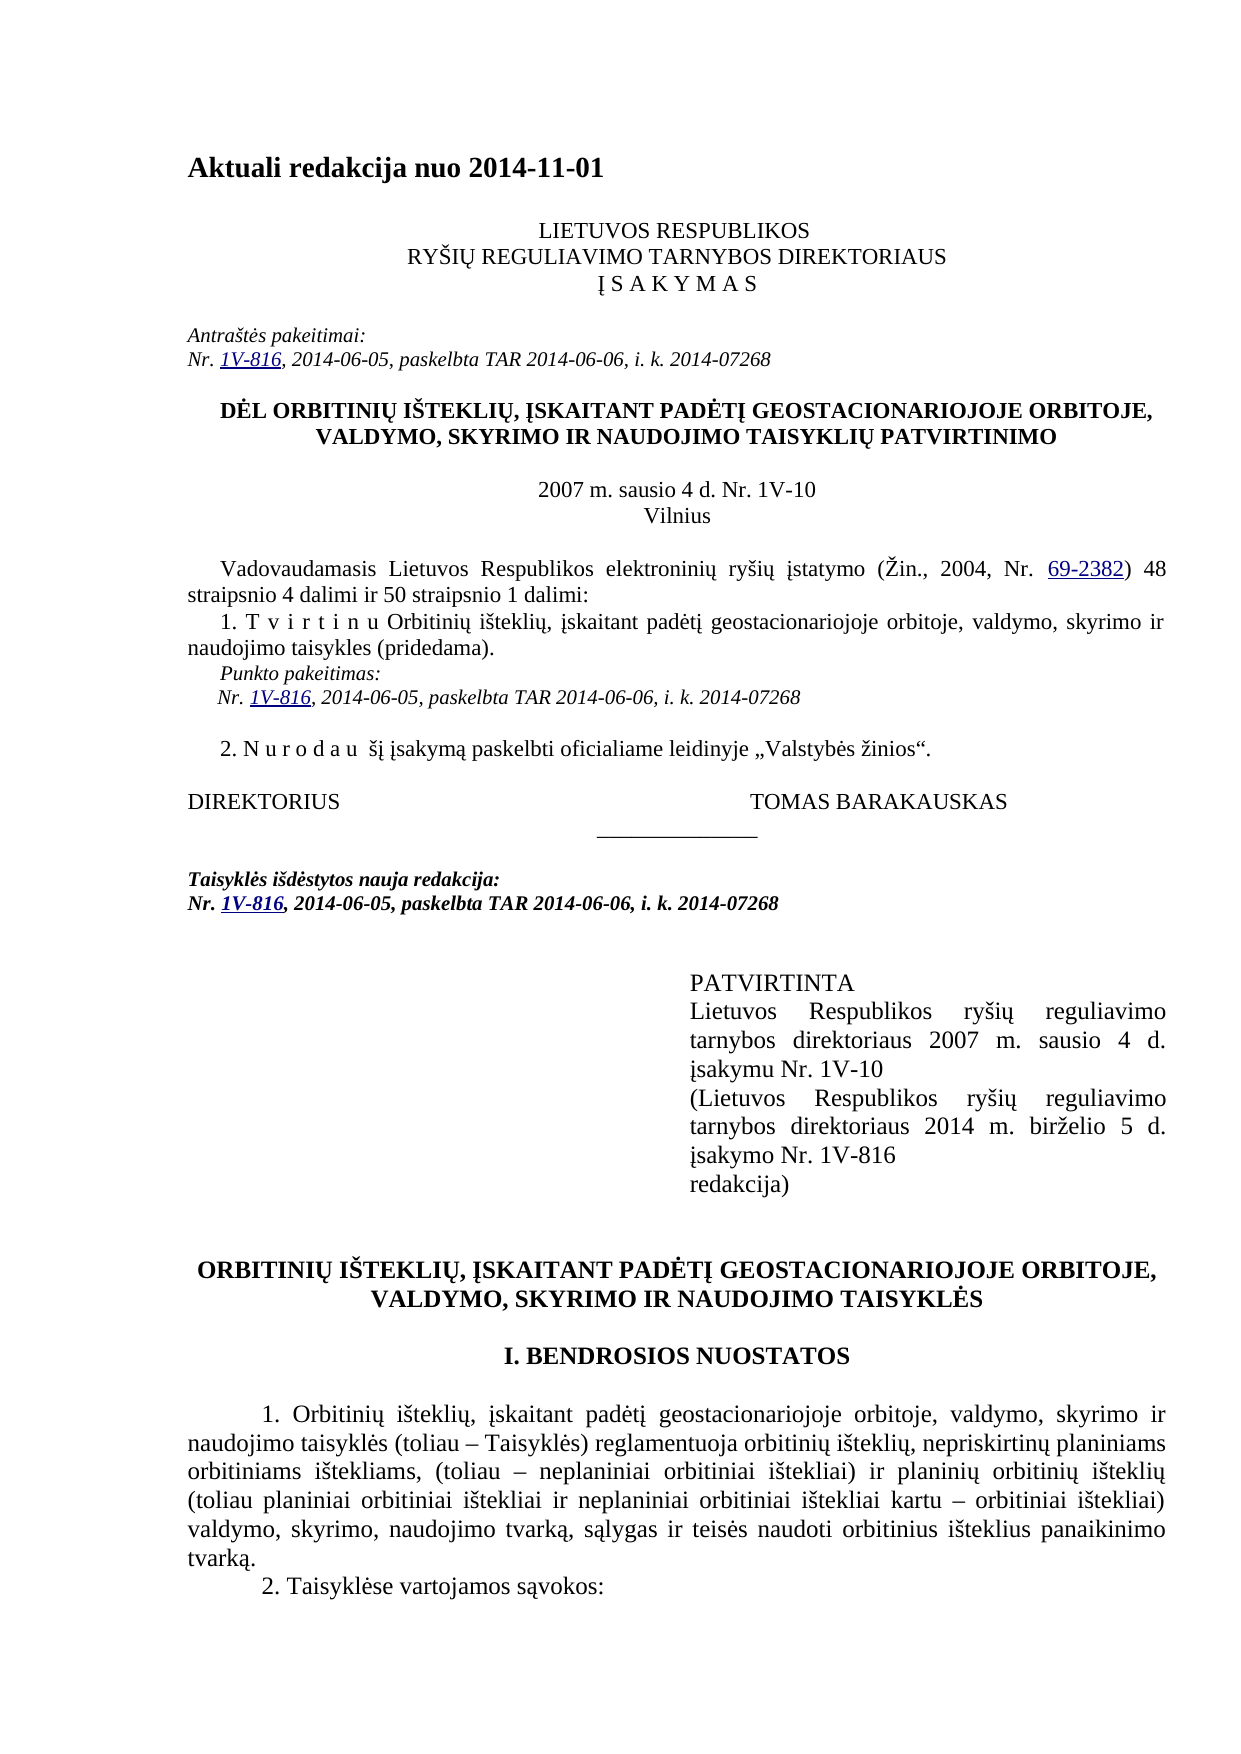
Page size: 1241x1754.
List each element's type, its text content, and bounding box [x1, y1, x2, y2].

text Punkto pakeitimas: [187, 661, 1167, 684]
text RYŠIŲ REGULIAVIMO TARNYBOS DIREKTORIAUS [187, 243, 1167, 270]
text 1. Orbitinių išteklių, įskaitant padėtį geostacionariojoje orbitoje, valdymo, skyrimo ir naudojimo taisyklės (toliau – Taisyklės) reglamentuoja orbitinių išteklių, nepriskirtinų planiniams orbitiniams ištekliams, (toliau – neplaniniai orbitiniai ištekliai) ir planinių orbitinių išteklių (toliau planiniai orbitiniai ištekliai ir neplaniniai orbitiniai ištekliai kartu – orbitiniai ištekliai) valdymo, skyrimo, naudojimo tvarką, sąlygas ir teisės naudoti orbitinius išteklius panaikinimo tvarką. [187, 1399, 1167, 1571]
text Vadovaudamasis Lietuvos Respublikos elektroninių ryšių įstatymo (Žin., 2004, Nr. 69-2382) 48 straipsnio 4 dalimi ir 50 straipsnio 1 dalimi: [187, 555, 1167, 608]
text ORBITINIŲ IŠTEKLIŲ, ĮSKAITANT PADĖTĮ GEOSTACIONARIOJOJE ORBITOJE, VALDYMO, SKYRIMO IR NAUDOJIMO TAISYKLĖS [187, 1255, 1167, 1313]
text PATVIRTINTA [689, 968, 1167, 996]
text I. Bendrosios nuostatos [187, 1341, 1167, 1370]
text Į S A K Y M A S [187, 270, 1167, 296]
text 2. Taisyklėse vartojamos sąvokos: [187, 1571, 1167, 1600]
text Aktuali redakcija nuo 2014-11-01 [187, 150, 1167, 183]
text (Lietuvos Respublikos ryšių reguliavimo tarnybos direktoriaus 2014 m. birželio 5 d. įsakymo Nr. 1V-816 [689, 1083, 1167, 1169]
text DĖL ORBITINIŲ IŠTEKLIŲ, ĮSKAITANT PADĖTĮ GEOSTACIONARIOJOJE ORBITOJE, VALDYMO, SKYRIMO IR NAUDOJIMO TAISYKLIŲ PATVIRTINIMO [206, 397, 1167, 450]
text redakcija) [689, 1169, 1167, 1198]
text 1. T v i r t i n u Orbitinių išteklių, įskaitant padėtį geostacionariojoje orbitoje, valdymo, skyrimo ir naudojimo taisykles (pridedama). [187, 608, 1167, 661]
text Nr. 1V-816, 2014-06-05, paskelbta TAR 2014-06-06, i. k. 2014-07268 [187, 347, 1167, 371]
text LIETUVOS RESPUBLIKOS [187, 217, 1167, 243]
text Antraštės pakeitimai: [187, 322, 1167, 347]
text Direktorius Tomas Barakauskas [187, 788, 1167, 814]
text Vilnius [187, 502, 1167, 529]
text ______________ [187, 814, 1167, 840]
text Taisyklės išdėstytos nauja redakcija: [187, 867, 1167, 891]
text 2007 m. sausio 4 d. Nr. 1V-10 [187, 476, 1167, 502]
text Nr. 1V-816, 2014-06-05, paskelbta TAR 2014-06-06, i. k. 2014-07268 [187, 891, 1167, 915]
text Nr. 1V-816, 2014-06-05, paskelbta TAR 2014-06-06, i. k. 2014-07268 [187, 684, 1167, 709]
text 2. N u r o d a u šį įsakymą paskelbti oficialiame leidinyje „Valstybės žinios“. [187, 735, 1167, 761]
text Lietuvos Respublikos ryšių reguliavimo tarnybos direktoriaus 2007 m. sausio 4 d. įsakymu Nr. 1V-10 [689, 996, 1167, 1083]
